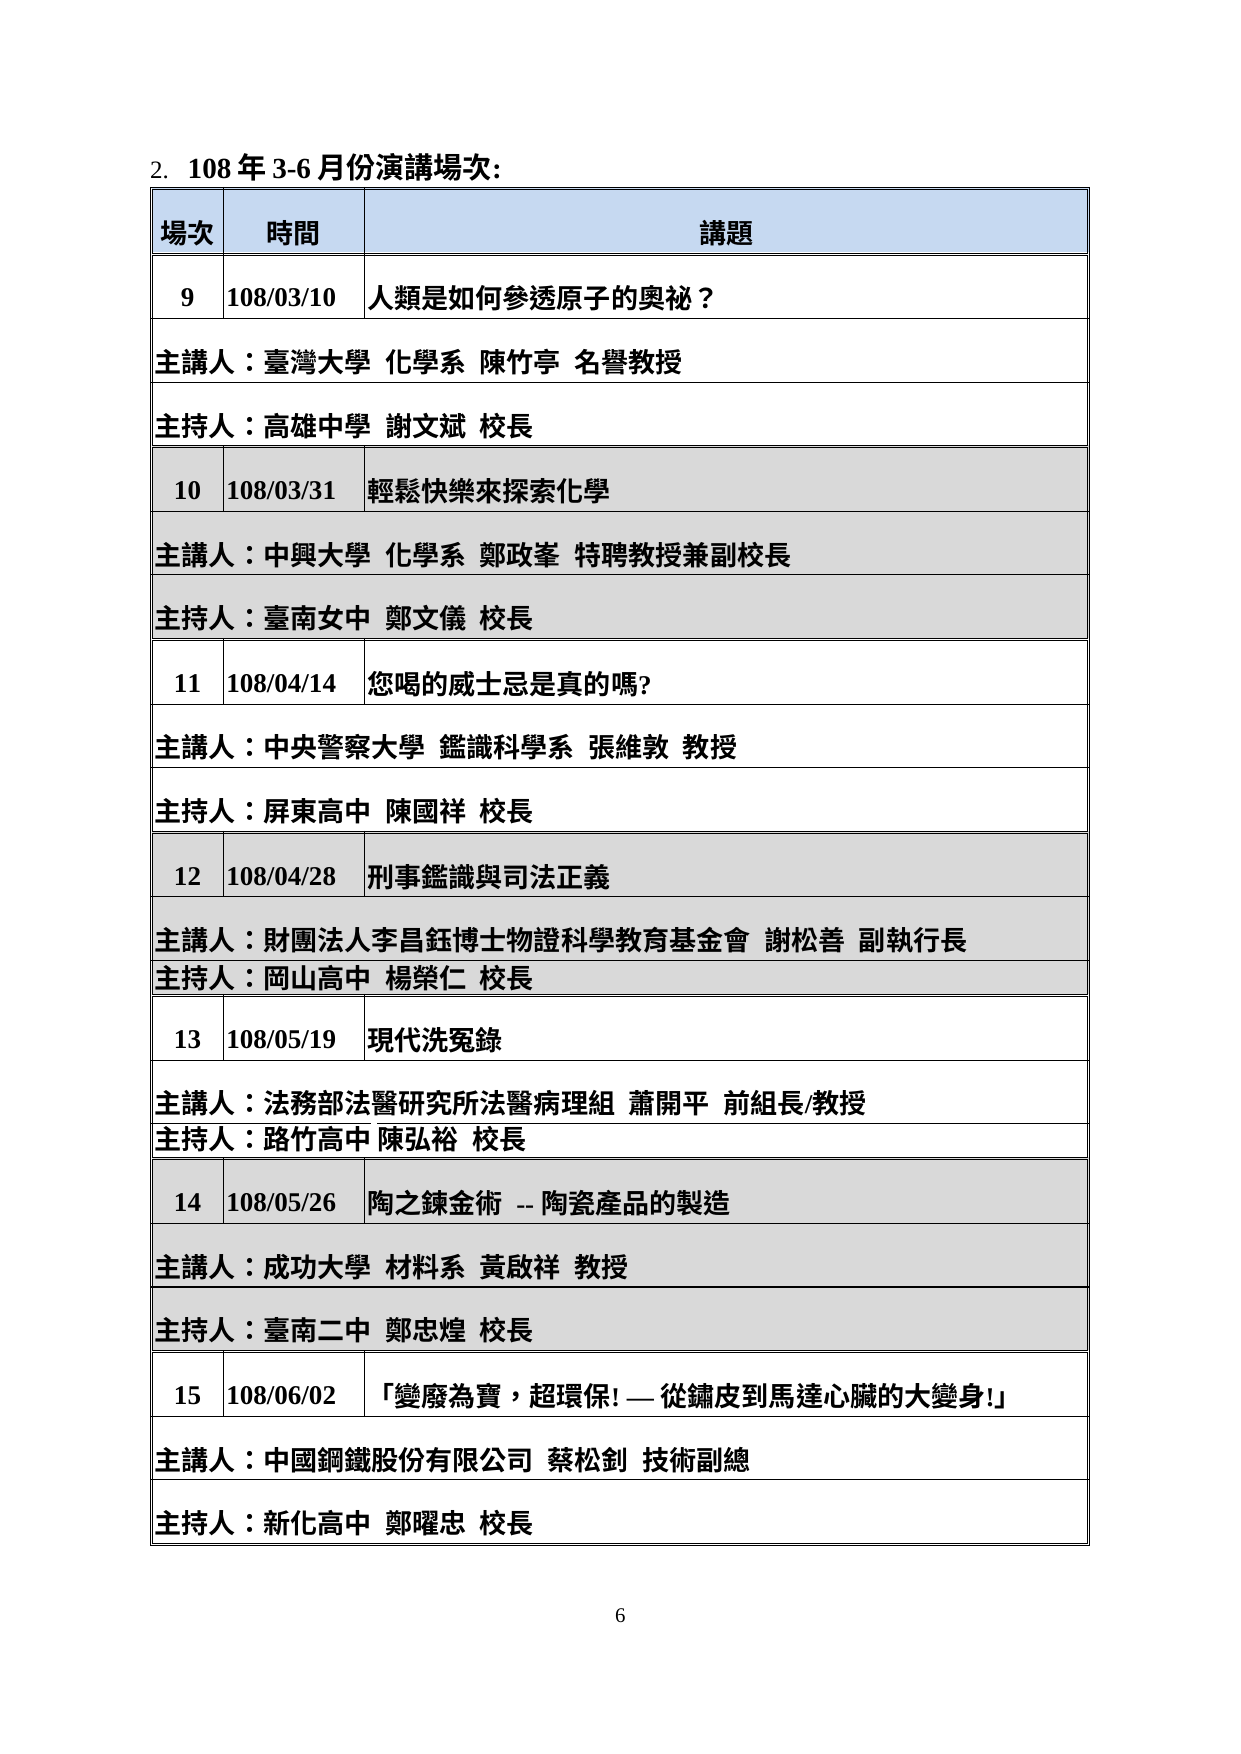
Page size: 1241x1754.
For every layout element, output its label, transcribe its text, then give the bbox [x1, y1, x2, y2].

table_cell 主講人：中央警察大學 鑑識科學系 張維敦 教授 [153, 705, 1087, 767]
table_cell 15 [153, 1353, 223, 1416]
table_cell 主持人：臺南二中 鄭忠煌 校長 [153, 1288, 1087, 1350]
table_cell 刑事鑑識與司法正義 [365, 834, 1087, 896]
table_cell 108/06/02 [224, 1353, 364, 1416]
table_cell 108/04/14 [224, 641, 364, 703]
table_cell 12 [153, 834, 223, 896]
table_cell 主講人：中國鋼鐵股份有限公司 蔡松釗 技術副總 [153, 1417, 1087, 1479]
table_cell 10 [153, 448, 223, 511]
table_cell 11 [153, 641, 223, 703]
list 108年3-6月份演講場次: [150, 124, 1090, 187]
table_header 場次 [153, 190, 223, 252]
table_cell 主持人：屏東高中 陳國祥 校長 [153, 768, 1087, 831]
table_cell 主講人：財團法人李昌鈺博士物證科學教育基金會 謝松善 副執行長 [153, 897, 1087, 960]
table_cell 13 [153, 997, 223, 1059]
table_cell 主講人：中興大學 化學系 鄭政峯 特聘教授兼副校長 [153, 512, 1087, 574]
table_cell 主講人：臺灣大學 化學系 陳竹亭 名譽教授 [153, 319, 1087, 382]
table_cell 108/03/31 [224, 448, 364, 511]
table_cell 主持人：路竹高中 陳弘裕 校長 [153, 1124, 1087, 1157]
table_cell 108/04/28 [224, 834, 364, 896]
table_cell 主講人：法務部法醫研究所法醫病理組 蕭開平 前組長/教授 [153, 1061, 1087, 1123]
table_cell 主持人：高雄中學 謝文斌 校長 [153, 383, 1087, 445]
table_cell 108/05/19 [224, 997, 364, 1059]
table_cell 主講人：成功大學 材料系 黃啟祥 教授 [153, 1224, 1087, 1286]
table_cell 14 [153, 1160, 223, 1223]
table_cell 主持人：岡山高中 楊榮仁 校長 [153, 961, 1087, 994]
table_cell 108/03/10 [224, 256, 364, 318]
table_header 講題 [365, 190, 1087, 252]
table_cell 108/05/26 [224, 1160, 364, 1223]
table_cell 您喝的威士忌是真的嗎? [365, 641, 1087, 703]
table_cell 9 [153, 256, 223, 318]
table_cell 陶之鍊金術 -- 陶瓷產品的製造 [365, 1160, 1087, 1223]
table_cell 輕鬆快樂來探索化學 [365, 448, 1087, 511]
table_header 時間 [224, 190, 364, 252]
table_cell 人類是如何參透原子的奧祕？ [365, 256, 1087, 318]
table_cell 現代洗冤錄 [365, 997, 1087, 1059]
table_cell 「變廢為寶，超環保! — 從鏽皮到馬達心臟的大變身!」 [365, 1353, 1087, 1416]
table_cell 主持人：臺南女中 鄭文儀 校長 [153, 575, 1087, 638]
table_cell 主持人：新化高中 鄭曜忠 校長 [153, 1480, 1087, 1543]
